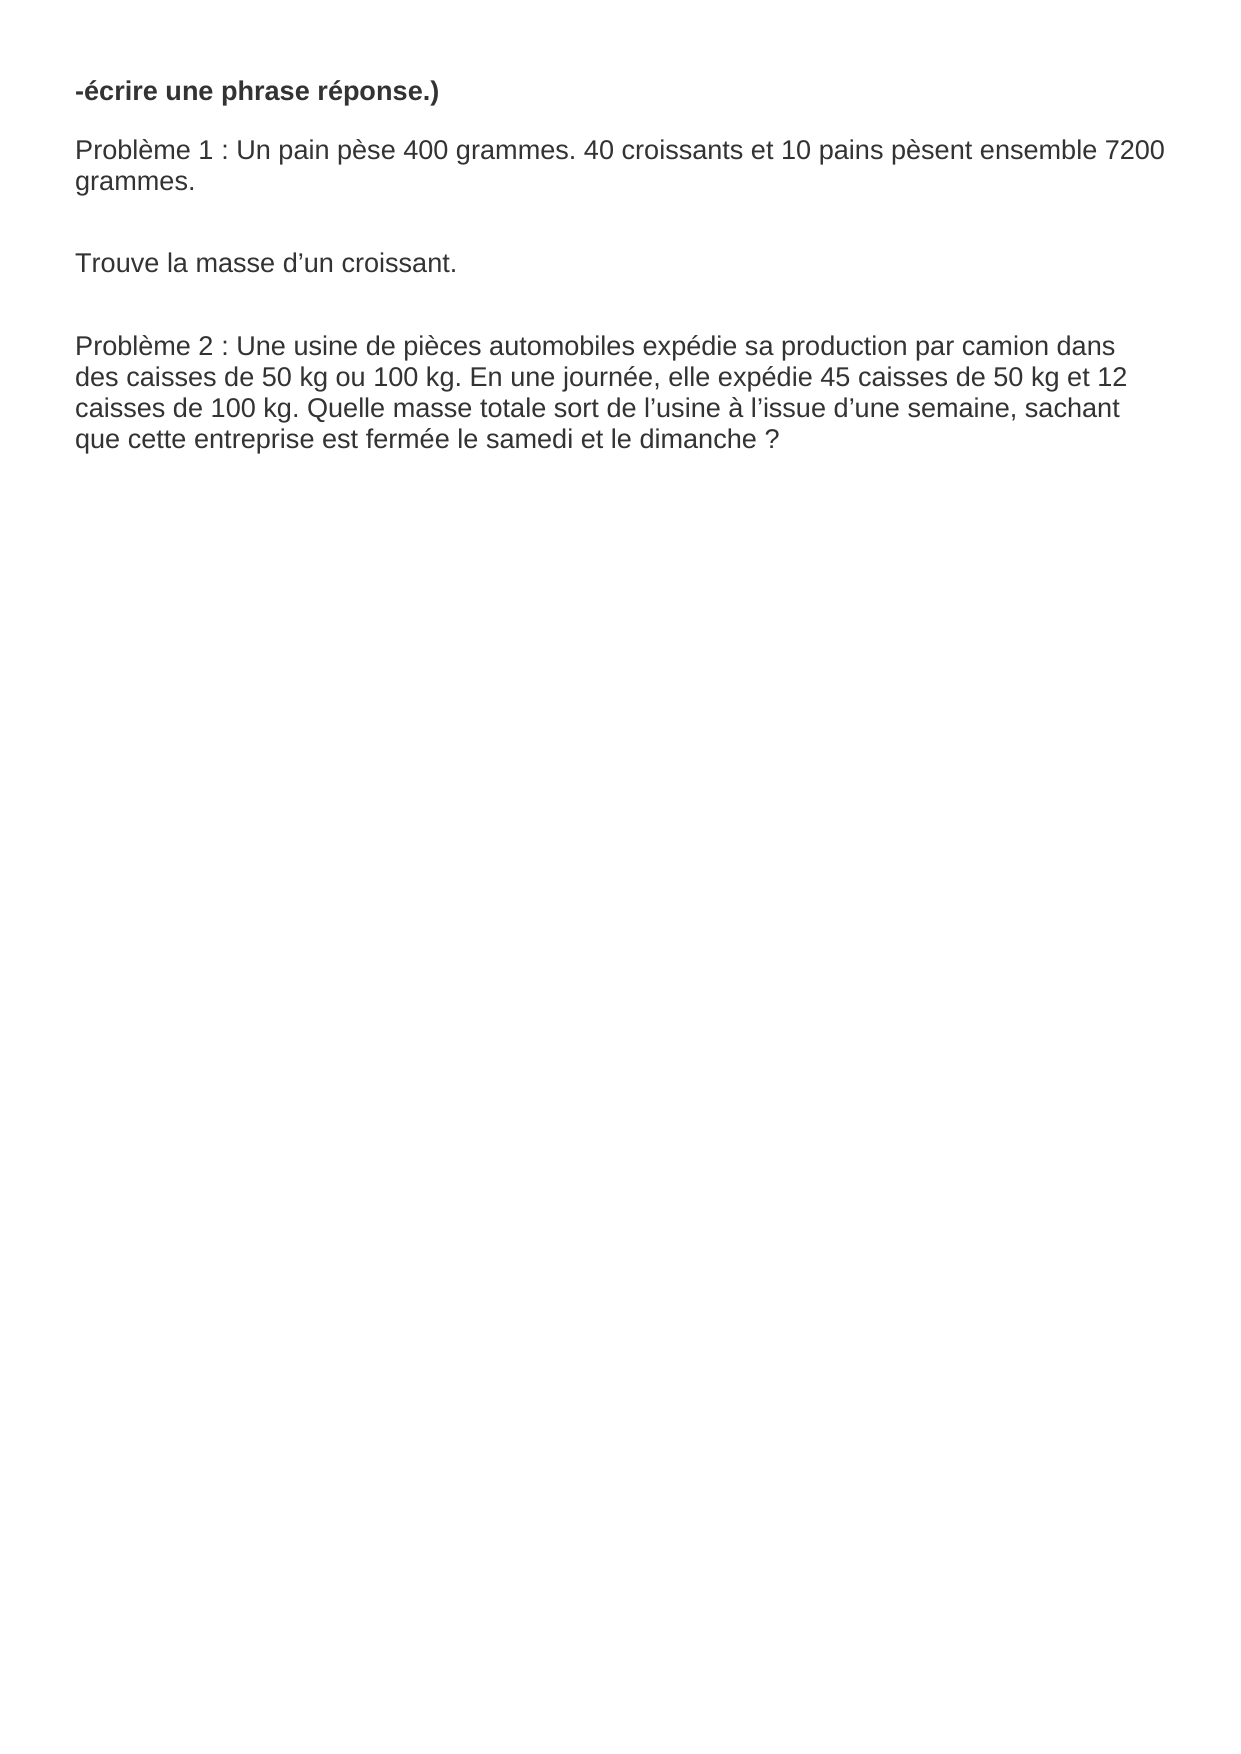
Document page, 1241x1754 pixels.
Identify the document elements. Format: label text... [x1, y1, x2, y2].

text Problème 2 : Une usine de pièces automobiles expédie sa production par camion dans des caisses de 50 kg ou 100 kg. En une journée, elle expédie 45 caisses de 50 kg et 12 caisses de 100 kg. Quelle masse totale sort de l’usine à l’issue d’une semaine, sachant que cette entreprise est fermée le samedi et le dimanche ? [75, 329, 1165, 454]
text Problème 1 : Un pain pèse 400 grammes. 40 croissants et 10 pains pèsent ensemble 7200 grammes. [75, 134, 1165, 196]
text Trouve la masse d’un croissant. [75, 247, 1165, 279]
text -écrire une phrase réponse.) [75, 75, 1165, 106]
